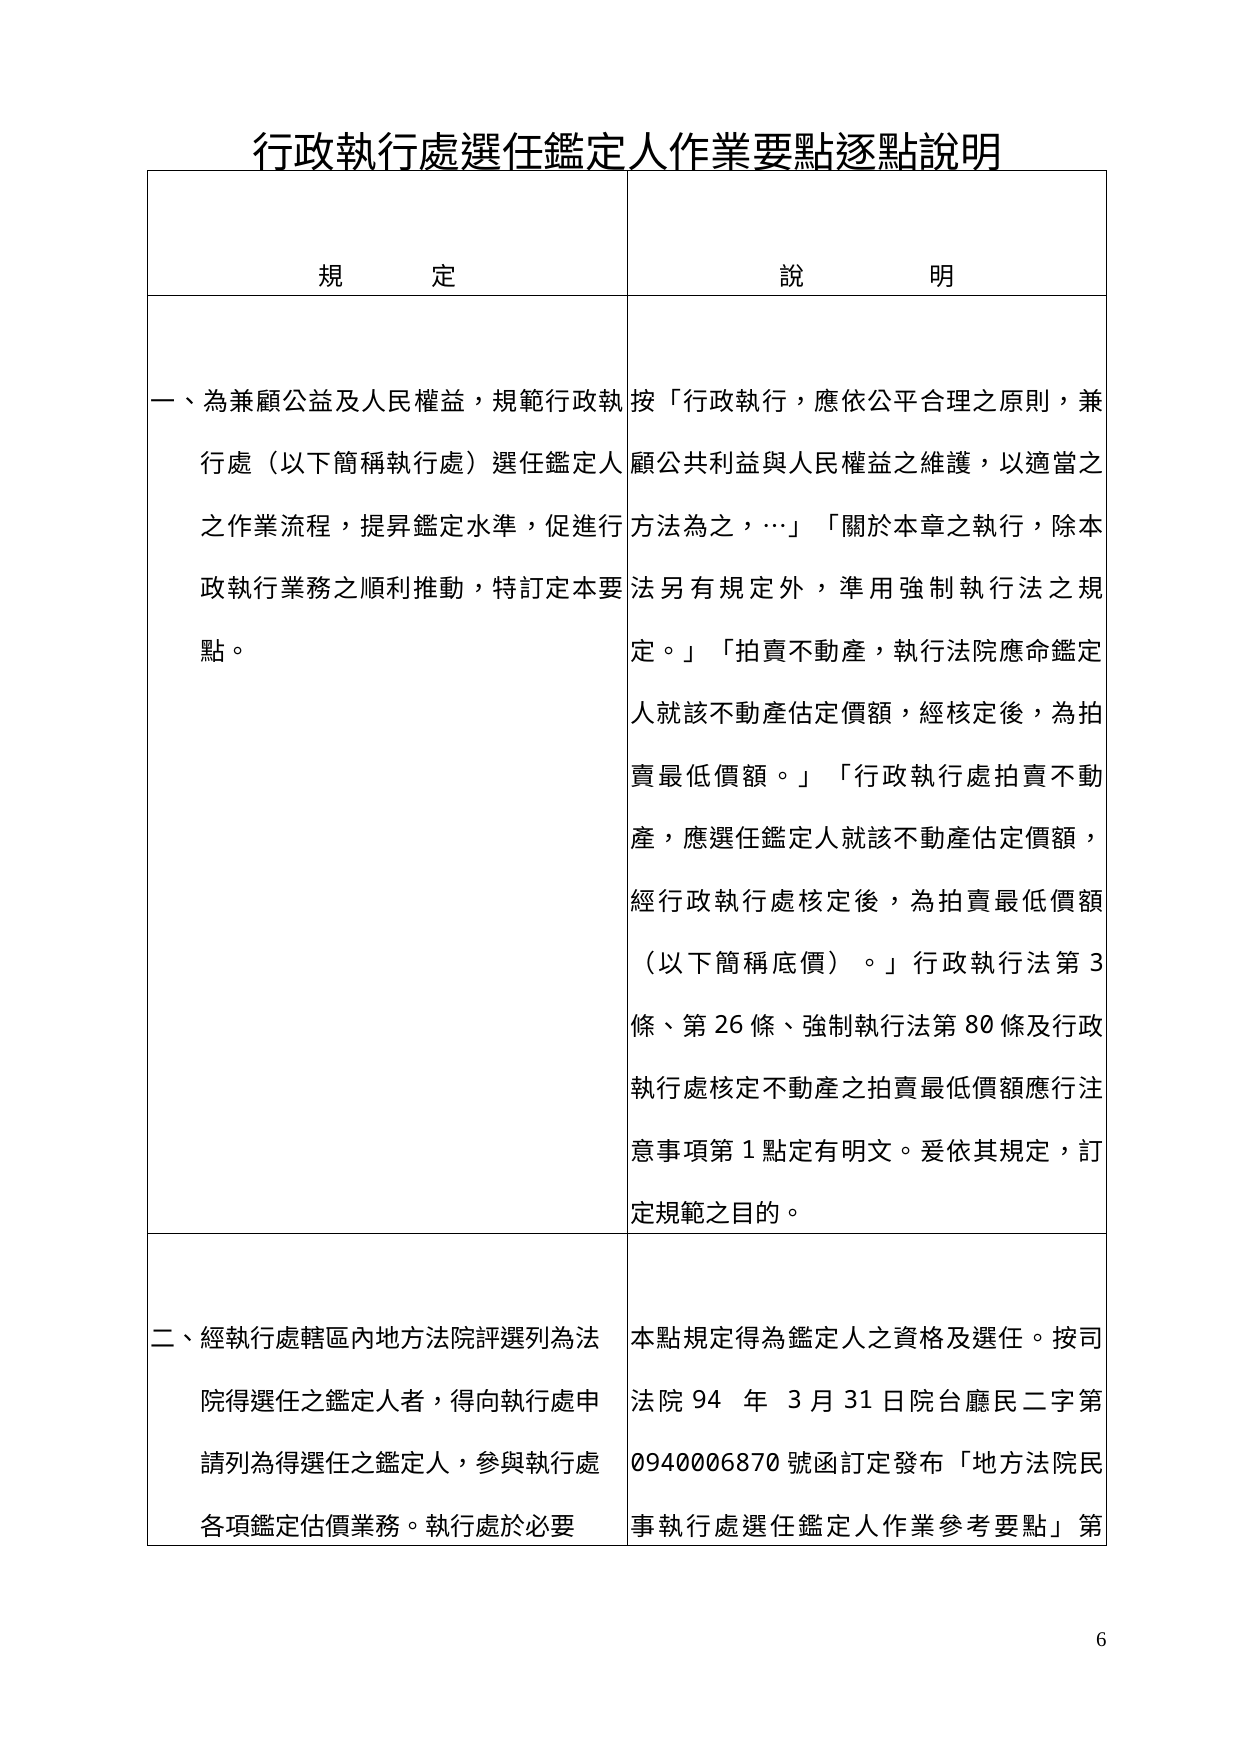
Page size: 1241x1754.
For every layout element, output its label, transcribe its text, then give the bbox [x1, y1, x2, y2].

table_header 說 明 [628, 171, 1106, 295]
table_cell 按「行政執行，應依公平合理之原則，兼顧公共利益與人民權益之維護，以適當之方法為之，…」「關於本章之執行，除本法另有規定外，準用強制執行法之規定。」「拍賣不動產，執行法院應命鑑定人就該不動產估定價額，經核定後，為拍賣最低價額。」「行政執行處拍賣不動產，應選任鑑定人就該不動產估定價額，經行政執行處核定後，為拍賣最低價額（以下簡稱底價）。」行政執行法第3條、第26條、強制執行法第80條及行政執行處核定不動產之拍賣最低價額應行注意事項第1點定有明文。爰依其規定，訂定規範之目的。 [628, 296, 1106, 1233]
text 行政執行處選任鑑定人作業要點逐點說明 [148, 108, 1106, 170]
table_header 規 定 [148, 171, 627, 295]
table_cell 二、經執行處轄區內地方法院評選列為法院得選任之鑑定人者，得向執行處申請列為得選任之鑑定人，參與執行處各項鑑定估價業務。執行處於必要 [148, 1234, 627, 1545]
table_cell 本點規定得為鑑定人之資格及選任。按司法院94 年 3月31日院台廳民二字第0940006870號函訂定發布「地方法院民事執行處選任鑑定人作業參考要點」第 [628, 1234, 1106, 1545]
table_cell 一、為兼顧公益及人民權益，規範行政執行處（以下簡稱執行處）選任鑑定人之作業流程，提昇鑑定水準，促進行政執行業務之順利推動，特訂定本要點。 [148, 296, 627, 1233]
